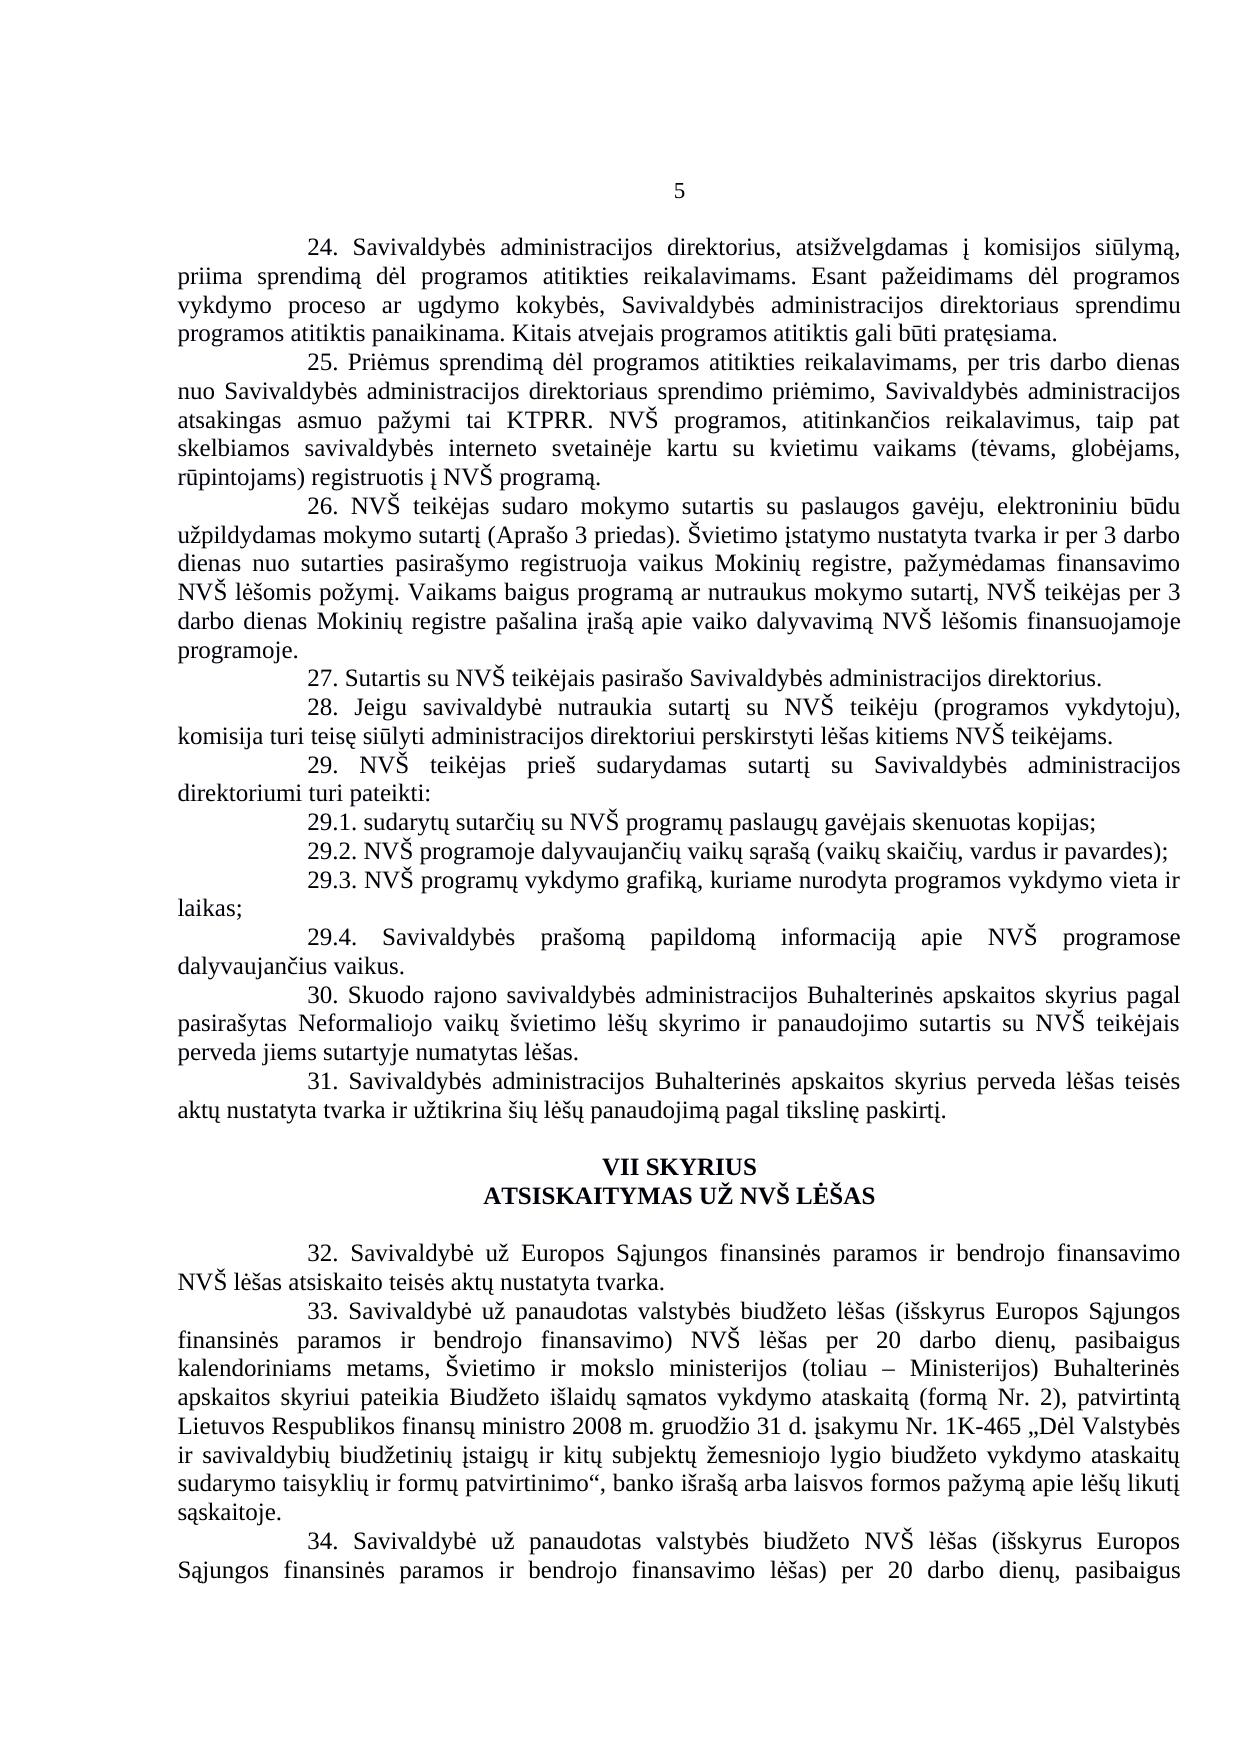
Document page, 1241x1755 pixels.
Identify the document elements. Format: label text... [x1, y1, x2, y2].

text 30. Skuodo rajono savivaldybės administracijos Buhalterinės apskaitos skyrius pagal pasirašytas Neformaliojo vaikų švietimo lėšų skyrimo ir panaudojimo sutartis su NVŠ teikėjais perveda jiems sutartyje numatytas lėšas. [177, 980, 1181, 1066]
text 31. Savivaldybės administracijos Buhalterinės apskaitos skyrius perveda lėšas teisės aktų nustatyta tvarka ir užtikrina šių lėšų panaudojimą pagal tikslinę paskirtį. [177, 1066, 1181, 1123]
text 29. NVŠ teikėjas prieš sudarydamas sutartį su Savivaldybės administracijos direktoriumi turi pateikti: [177, 750, 1181, 807]
text 28. Jeigu savivaldybė nutraukia sutartį su NVŠ teikėju (programos vykdytoju), komisija turi teisę siūlyti administracijos direktoriui perskirstyti lėšas kitiems NVŠ teikėjams. [177, 692, 1181, 750]
text 26. NVŠ teikėjas sudaro mokymo sutartis su paslaugos gavėju, elektroniniu būdu užpildydamas mokymo sutartį (Aprašo 3 priedas). Švietimo įstatymo nustatyta tvarka ir per 3 darbo dienas nuo sutarties pasirašymo registruoja vaikus Mokinių registre, pažymėdamas finansavimo NVŠ lėšomis požymį. Vaikams baigus programą ar nutraukus mokymo sutartį, NVŠ teikėjas per 3 darbo dienas Mokinių registre pašalina įrašą apie vaiko dalyvavimą NVŠ lėšomis finansuojamoje programoje. [177, 491, 1181, 663]
text VII SKYRIUS [177, 1152, 1181, 1181]
text 29.1. sudarytų sutarčių su NVŠ programų paslaugų gavėjais skenuotas kopijas; [177, 807, 1181, 836]
text 34. Savivaldybė už panaudotas valstybės biudžeto NVŠ lėšas (išskyrus Europos Sąjungos finansinės paramos ir bendrojo finansavimo lėšas) per 20 darbo dienų, pasibaigus [177, 1526, 1181, 1583]
text 27. Sutartis su NVŠ teikėjais pasirašo Savivaldybės administracijos direktorius. [177, 663, 1181, 692]
text 29.3. NVŠ programų vykdymo grafiką, kuriame nurodyta programos vykdymo vieta ir laikas; [177, 865, 1181, 922]
text 24. Savivaldybės administracijos direktorius, atsižvelgdamas į komisijos siūlymą, priima sprendimą dėl programos atitikties reikalavimams. Esant pažeidimams dėl programos vykdymo proceso ar ugdymo kokybės, Savivaldybės administracijos direktoriaus sprendimu programos atitiktis panaikinama. Kitais atvejais programos atitiktis gali būti pratęsiama. [177, 232, 1181, 347]
text 33. Savivaldybė už panaudotas valstybės biudžeto lėšas (išskyrus Europos Sąjungos finansinės paramos ir bendrojo finansavimo) NVŠ lėšas per 20 darbo dienų, pasibaigus kalendoriniams metams, Švietimo ir mokslo ministerijos (toliau – Ministerijos) Buhalterinės apskaitos skyriui pateikia Biudžeto išlaidų sąmatos vykdymo ataskaitą (formą Nr. 2), patvirtintą Lietuvos Respublikos finansų ministro 2008 m. gruodžio 31 d. įsakymu Nr. 1K-465 „Dėl Valstybės ir savivaldybių biudžetinių įstaigų ir kitų subjektų žemesniojo lygio biudžeto vykdymo ataskaitų sudarymo taisyklių ir formų patvirtinimo“, banko išrašą arba laisvos formos pažymą apie lėšų likutį sąskaitoje. [177, 1296, 1181, 1526]
text 25. Priėmus sprendimą dėl programos atitikties reikalavimams, per tris darbo dienas nuo Savivaldybės administracijos direktoriaus sprendimo priėmimo, Savivaldybės administracijos atsakingas asmuo pažymi tai KTPRR. NVŠ programos, atitinkančios reikalavimus, taip pat skelbiamos savivaldybės interneto svetainėje kartu su kvietimu vaikams (tėvams, globėjams, rūpintojams) registruotis į NVŠ programą. [177, 347, 1181, 491]
text ATSISKAITYMAS UŽ NVŠ LĖŠAS [177, 1181, 1181, 1210]
text 32. Savivaldybė už Europos Sąjungos finansinės paramos ir bendrojo finansavimo NVŠ lėšas atsiskaito teisės aktų nustatyta tvarka. [177, 1238, 1181, 1296]
text 29.4. Savivaldybės prašomą papildomą informaciją apie NVŠ programose dalyvaujančius vaikus. [177, 922, 1181, 980]
text 29.2. NVŠ programoje dalyvaujančių vaikų sąrašą (vaikų skaičių, vardus ir pavardes); [177, 836, 1181, 865]
